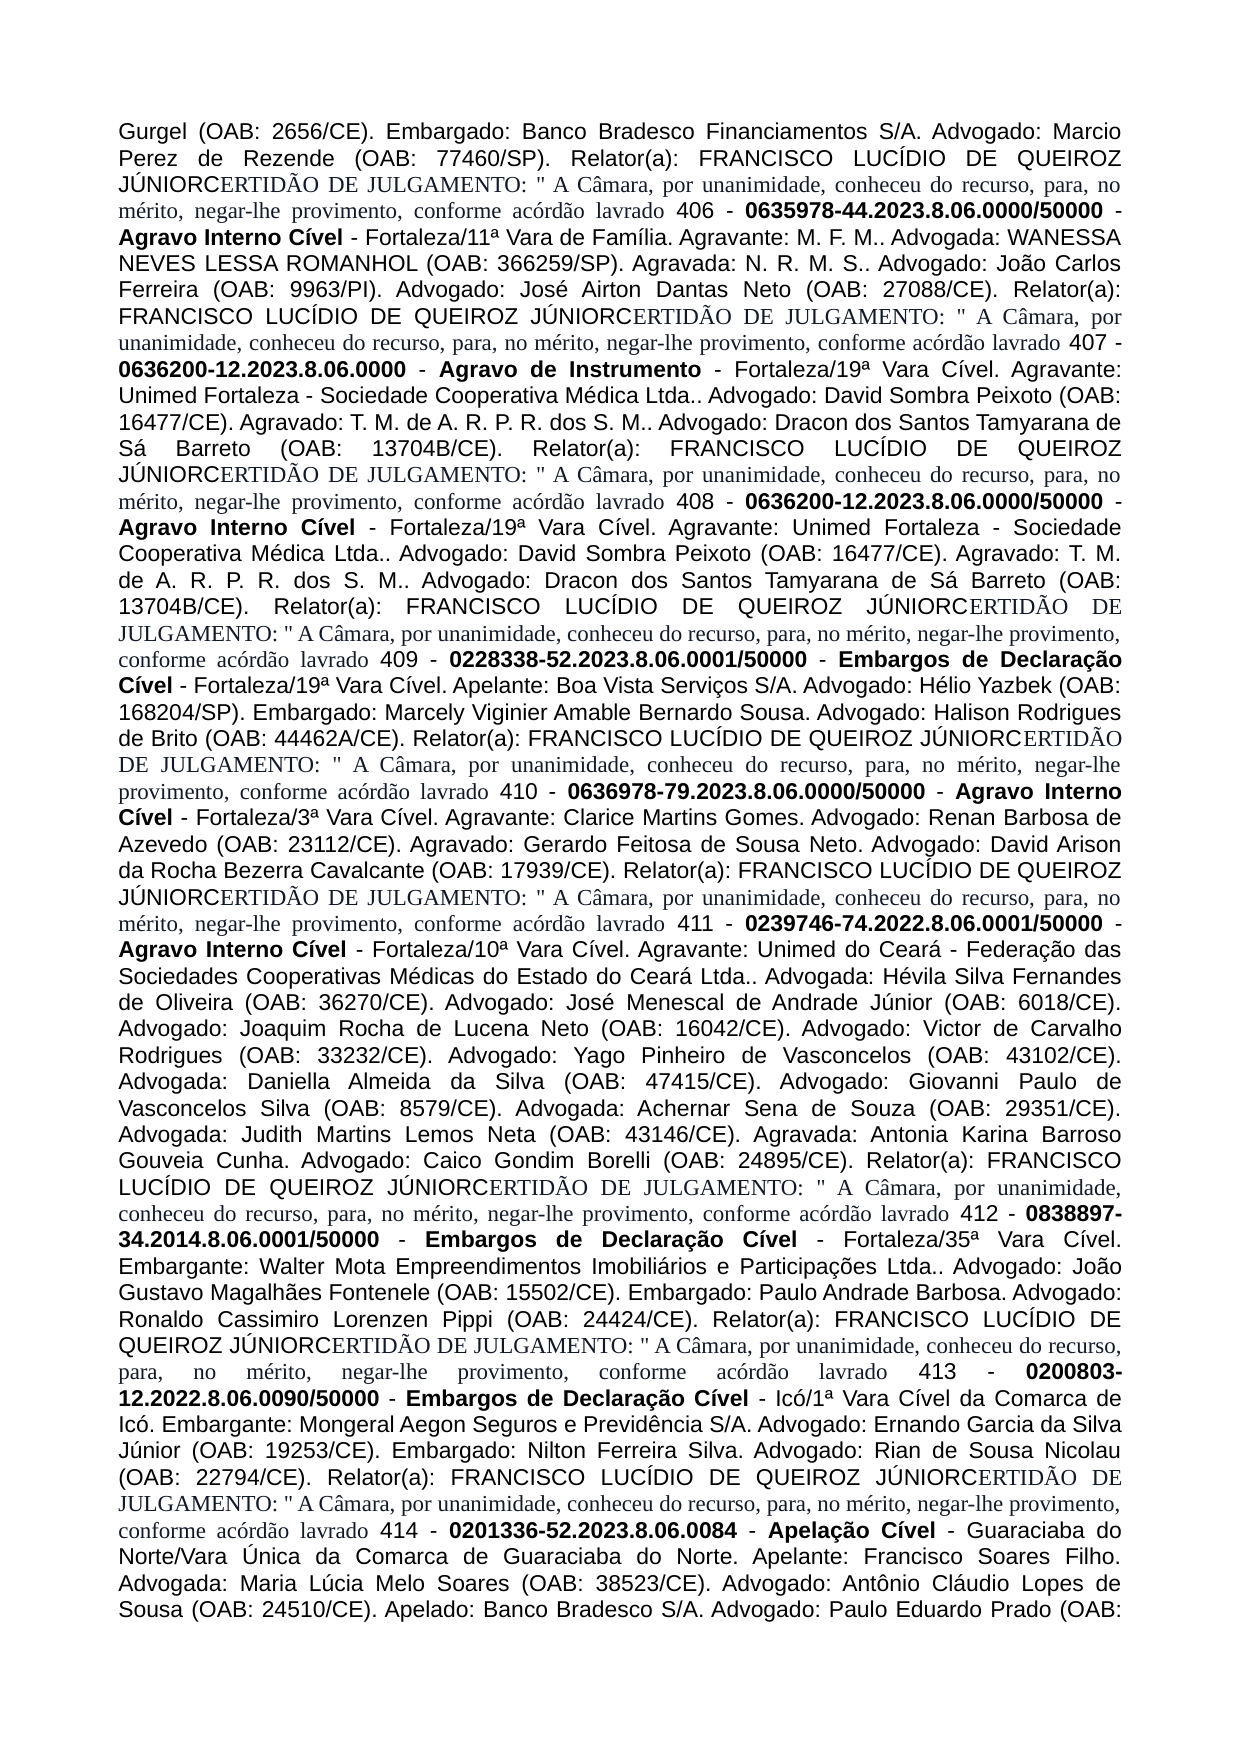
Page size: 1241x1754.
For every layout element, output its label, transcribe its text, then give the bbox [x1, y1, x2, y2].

text Gurgel (OAB: 2656/CE). Embargado: Banco Bradesco Financiamentos S/A. Advogado: Marcio Perez de Rezende (OAB: 77460/SP). Relator(a): FRANCISCO LUCÍDIO DE QUEIROZ JÚNIORCERTIDÃO DE JULGAMENTO: " A Câmara, por unanimidade, conheceu do recurso, para, no mérito, negar-lhe provimento, conforme acórdão lavrado 406 - 0635978-44.2023.8.06.0000/50000 - Agravo Interno Cível - Fortaleza/11ª Vara de Família. Agravante: M. F. M.. Advogada: WANESSA NEVES LESSA ROMANHOL (OAB: 366259/SP). Agravada: N. R. M. S.. Advogado: João Carlos Ferreira (OAB: 9963/PI). Advogado: José Airton Dantas Neto (OAB: 27088/CE). Relator(a): FRANCISCO LUCÍDIO DE QUEIROZ JÚNIORCERTIDÃO DE JULGAMENTO: " A Câmara, por unanimidade, conheceu do recurso, para, no mérito, negar-lhe provimento, conforme acórdão lavrado 407 - 0636200-12.2023.8.06.0000 - Agravo de Instrumento - Fortaleza/19ª Vara Cível. Agravante: Unimed Fortaleza - Sociedade Cooperativa Médica Ltda.. Advogado: David Sombra Peixoto (OAB: 16477/CE). Agravado: T. M. de A. R. P. R. dos S. M.. Advogado: Dracon dos Santos Tamyarana de Sá Barreto (OAB: 13704B/CE). Relator(a): FRANCISCO LUCÍDIO DE QUEIROZ JÚNIORCERTIDÃO DE JULGAMENTO: " A Câmara, por unanimidade, conheceu do recurso, para, no mérito, negar-lhe provimento, conforme acórdão lavrado 408 - 0636200-12.2023.8.06.0000/50000 - Agravo Interno Cível - Fortaleza/19ª Vara Cível. Agravante: Unimed Fortaleza - Sociedade Cooperativa Médica Ltda.. Advogado: David Sombra Peixoto (OAB: 16477/CE). Agravado: T. M. de A. R. P. R. dos S. M.. Advogado: Dracon dos Santos Tamyarana de Sá Barreto (OAB: 13704B/CE). Relator(a): FRANCISCO LUCÍDIO DE QUEIROZ JÚNIORCERTIDÃO DE JULGAMENTO: " A Câmara, por unanimidade, conheceu do recurso, para, no mérito, negar-lhe provimento, conforme acórdão lavrado 409 - 0228338-52.2023.8.06.0001/50000 - Embargos de Declaração Cível - Fortaleza/19ª Vara Cível. Apelante: Boa Vista Serviços S/A. Advogado: Hélio Yazbek (OAB: 168204/SP). Embargado: Marcely Viginier Amable Bernardo Sousa. Advogado: Halison Rodrigues de Brito (OAB: 44462A/CE). Relator(a): FRANCISCO LUCÍDIO DE QUEIROZ JÚNIORCERTIDÃO DE JULGAMENTO: " A Câmara, por unanimidade, conheceu do recurso, para, no mérito, negar-lhe provimento, conforme acórdão lavrado 410 - 0636978-79.2023.8.06.0000/50000 - Agravo Interno Cível - Fortaleza/3ª Vara Cível. Agravante: Clarice Martins Gomes. Advogado: Renan Barbosa de Azevedo (OAB: 23112/CE). Agravado: Gerardo Feitosa de Sousa Neto. Advogado: David Arison da Rocha Bezerra Cavalcante (OAB: 17939/CE). Relator(a): FRANCISCO LUCÍDIO DE QUEIROZ JÚNIORCERTIDÃO DE JULGAMENTO: " A Câmara, por unanimidade, conheceu do recurso, para, no mérito, negar-lhe provimento, conforme acórdão lavrado 411 - 0239746-74.2022.8.06.0001/50000 - Agravo Interno Cível - Fortaleza/10ª Vara Cível. Agravante: Unimed do Ceará - Federação das Sociedades Cooperativas Médicas do Estado do Ceará Ltda.. Advogada: Hévila Silva Fernandes de Oliveira (OAB: 36270/CE). Advogado: José Menescal de Andrade Júnior (OAB: 6018/CE). Advogado: Joaquim Rocha de Lucena Neto (OAB: 16042/CE). Advogado: Victor de Carvalho Rodrigues (OAB: 33232/CE). Advogado: Yago Pinheiro de Vasconcelos (OAB: 43102/CE). Advogada: Daniella Almeida da Silva (OAB: 47415/CE). Advogado: Giovanni Paulo de Vasconcelos Silva (OAB: 8579/CE). Advogada: Achernar Sena de Souza (OAB: 29351/CE). Advogada: Judith Martins Lemos Neta (OAB: 43146/CE). Agravada: Antonia Karina Barroso Gouveia Cunha. Advogado: Caico Gondim Borelli (OAB: 24895/CE). Relator(a): FRANCISCO LUCÍDIO DE QUEIROZ JÚNIORCERTIDÃO DE JULGAMENTO: " A Câmara, por unanimidade, conheceu do recurso, para, no mérito, negar-lhe provimento, conforme acórdão lavrado 412 - 0838897-34.2014.8.06.0001/50000 - Embargos de Declaração Cível - Fortaleza/35ª Vara Cível. Embargante: Walter Mota Empreendimentos Imobiliários e Participações Ltda.. Advogado: João Gustavo Magalhães Fontenele (OAB: 15502/CE). Embargado: Paulo Andrade Barbosa. Advogado: Ronaldo Cassimiro Lorenzen Pippi (OAB: 24424/CE). Relator(a): FRANCISCO LUCÍDIO DE QUEIROZ JÚNIORCERTIDÃO DE JULGAMENTO: " A Câmara, por unanimidade, conheceu do recurso, para, no mérito, negar-lhe provimento, conforme acórdão lavrado 413 - 0200803-12.2022.8.06.0090/50000 - Embargos de Declaração Cível - Icó/1ª Vara Cível da Comarca de Icó. Embargante: Mongeral Aegon Seguros e Previdência S/A. Advogado: Ernando Garcia da Silva Júnior (OAB: 19253/CE). Embargado: Nilton Ferreira Silva. Advogado: Rian de Sousa Nicolau (OAB: 22794/CE). Relator(a): FRANCISCO LUCÍDIO DE QUEIROZ JÚNIORCERTIDÃO DE JULGAMENTO: " A Câmara, por unanimidade, conheceu do recurso, para, no mérito, negar-lhe provimento, conforme acórdão lavrado 414 - 0201336-52.2023.8.06.0084 - Apelação Cível - Guaraciaba do Norte/Vara Única da Comarca de Guaraciaba do Norte. Apelante: Francisco Soares Filho. Advogada: Maria Lúcia Melo Soares (OAB: 38523/CE). Advogado: Antônio Cláudio Lopes de Sousa (OAB: 24510/CE). Apelado: Banco Bradesco S/A. Advogado: Paulo Eduardo Prado (OAB: [118, 118, 1122, 1622]
